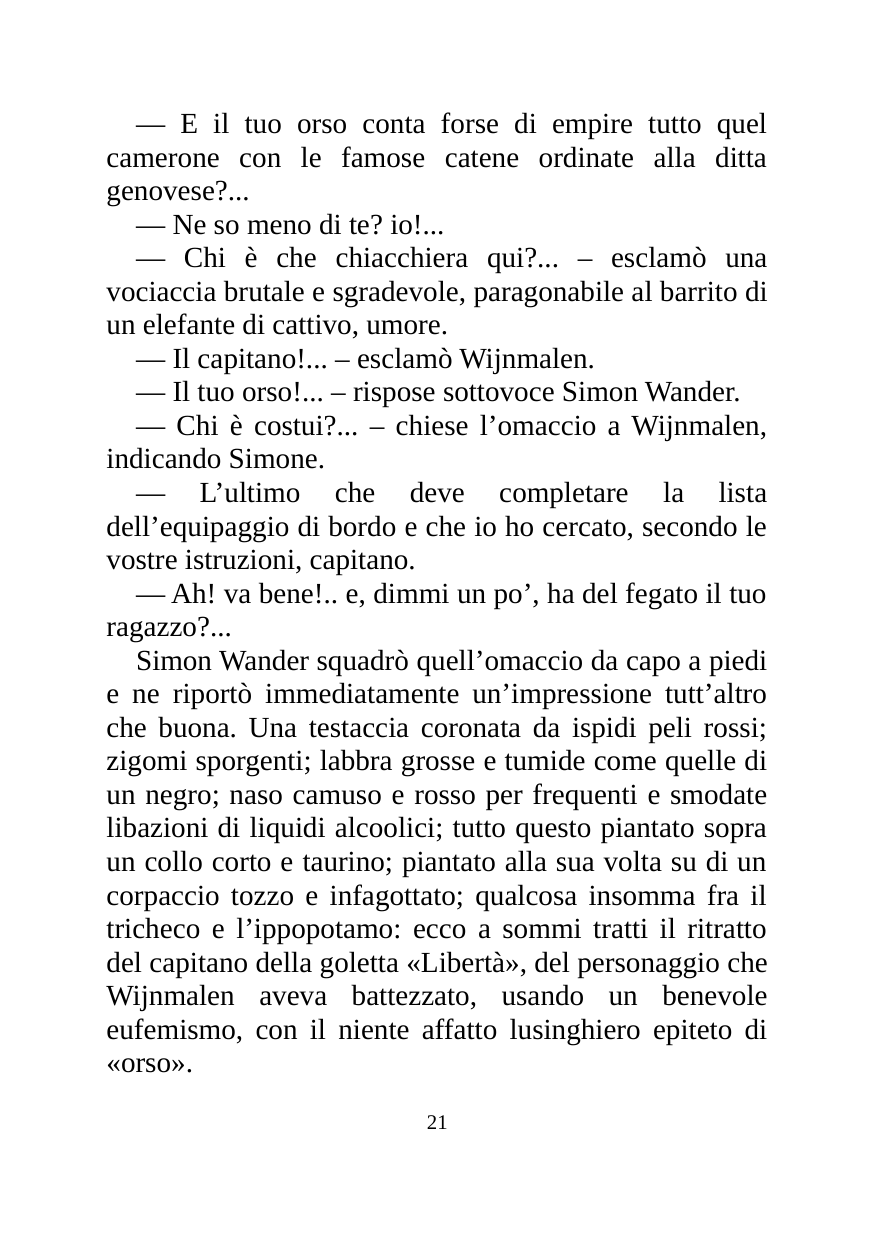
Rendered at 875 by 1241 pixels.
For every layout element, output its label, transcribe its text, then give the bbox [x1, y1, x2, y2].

text — E il tuo orso conta forse di empire tutto quel camerone con le famose catene ordinate alla ditta genovese?... [106, 106, 768, 207]
text Simon Wander squadrò quell’omaccio da capo a piedi e ne riportò immediatamente un’impressione tutt’altro che buona. Una testaccia coronata da ispidi peli rossi; zigomi sporgenti; labbra grosse e tumide come quelle di un negro; naso camuso e rosso per frequenti e smodate libazioni di liquidi alcoolici; tutto questo piantato sopra un collo corto e taurino; piantato alla sua volta su di un corpaccio tozzo e infagottato; qualcosa insomma fra il tricheco e l’ippopotamo: ecco a sommi tratti il ritratto del capitano della goletta «Libertà», del personaggio che Wijnmalen aveva battezzato, usando un benevole eufemismo, con il niente affatto lusinghiero epiteto di «orso». [106, 643, 768, 1079]
text — Chi è che chiacchiera qui?... – esclamò una vociaccia brutale e sgradevole, paragonabile al barrito di un elefante di cattivo, umore. [106, 240, 768, 341]
text — Ne so meno di te? io!... [106, 207, 768, 240]
text — L’ultimo che deve completare la lista dell’equipaggio di bordo e che io ho cercato, secondo le vostre istruzioni, capitano. [106, 475, 768, 576]
text — Ah! va bene!.. e, dimmi un po’, ha del fegato il tuo ragazzo?... [106, 576, 768, 643]
text — Il tuo orso!... – rispose sottovoce Simon Wander. [106, 374, 768, 408]
text — Il capitano!... – esclamò Wijnmalen. [106, 341, 768, 374]
text — Chi è costui?... – chiese l’omaccio a Wijnmalen, indicando Simone. [106, 408, 768, 475]
